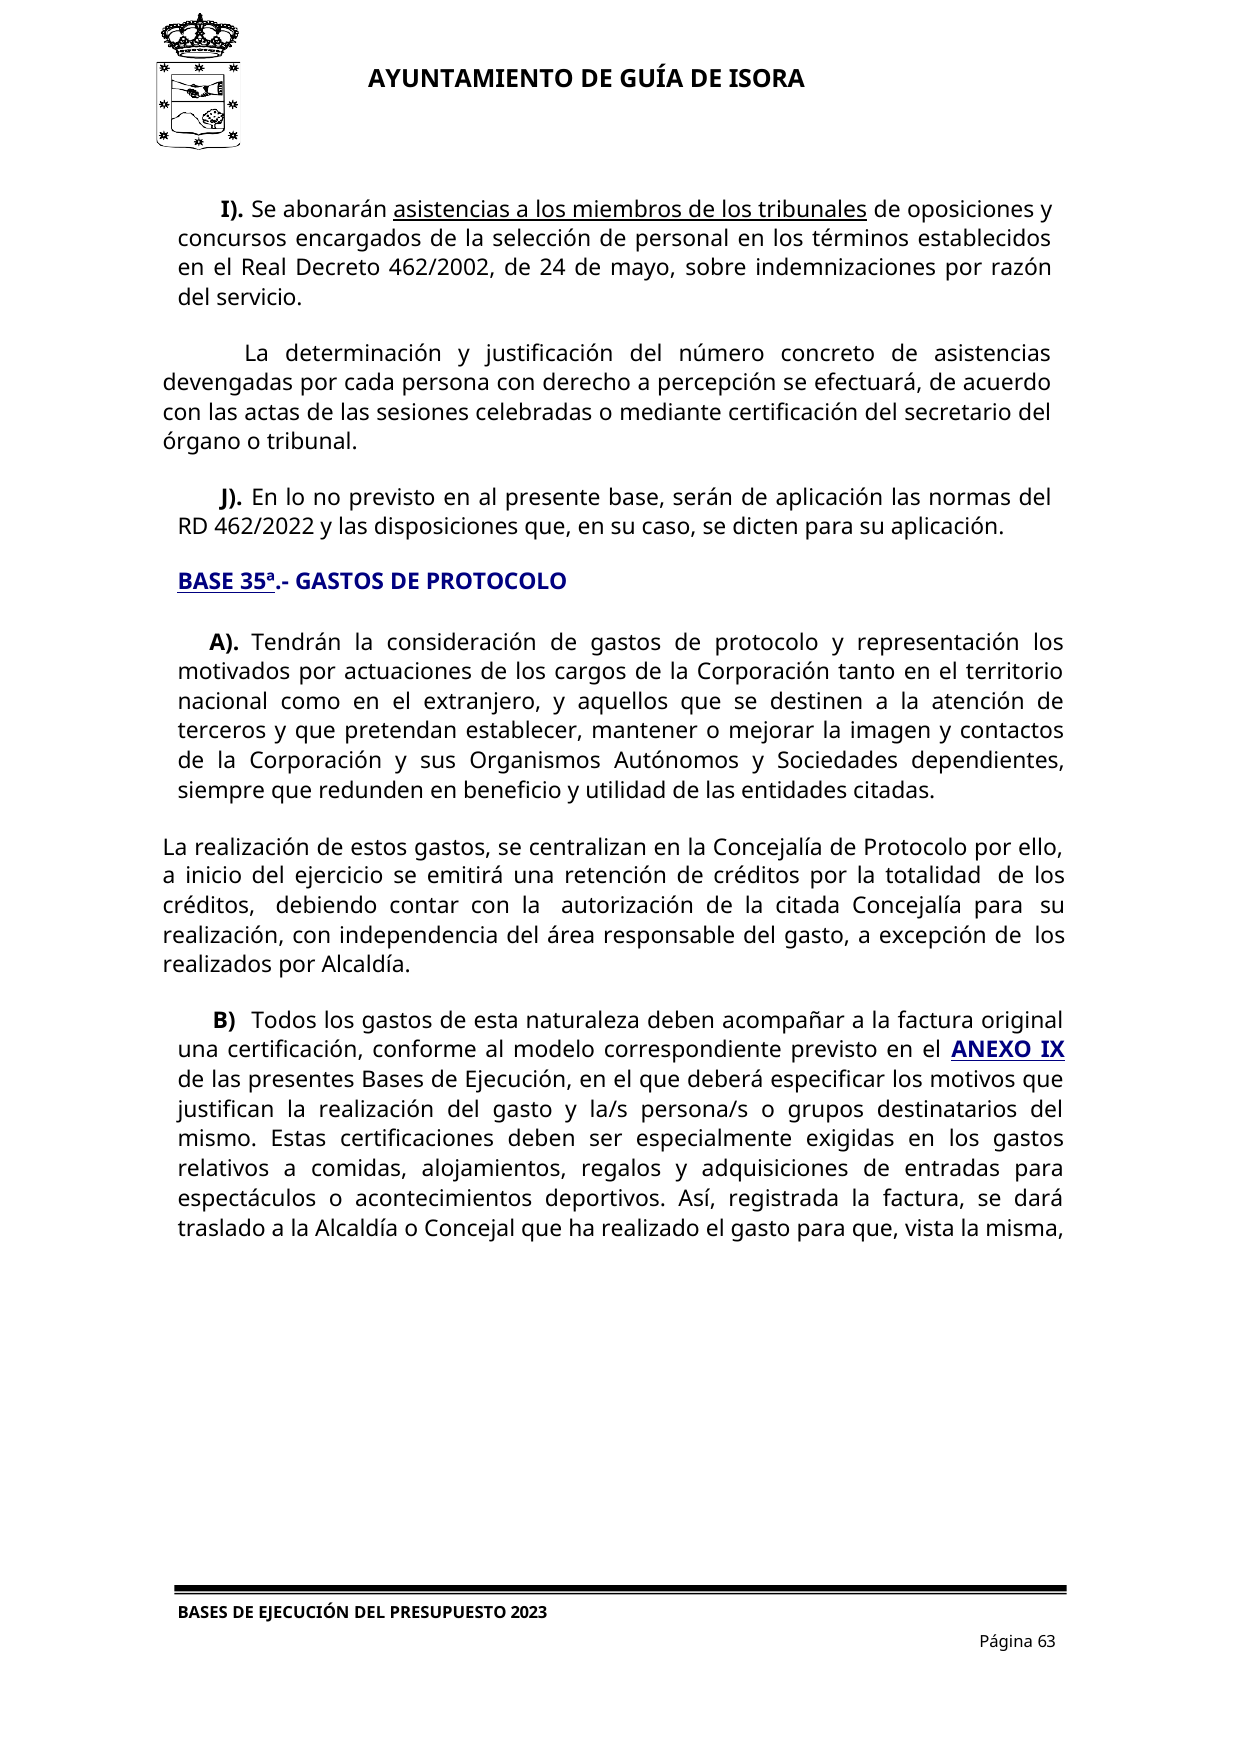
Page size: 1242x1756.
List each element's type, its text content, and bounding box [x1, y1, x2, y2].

text La determinación y justificación del número concreto de asistencias devengadas por cada persona con derecho a percepción se efectuará, de acuerdo con las actas de las sesiones celebradas o mediante certificación del secretario del órgano o tribunal. [162, 338, 1052, 456]
list Se abonarán asistencias a los miembros de los tribunales de oposiciones y concursos encargados de la selección de personal en los términos establecidos en el Real Decreto 462/2002, de 24 de mayo, sobre indemnizaciones por razón del servicio. [162, 193, 1052, 312]
subtitle BASE 35ª.- GASTOS DE PROTOCOLO [177, 565, 1079, 596]
list Tendrán la consideración de gastos de protocolo y representación los motivados por actuaciones de los cargos de la Corporación tanto en el territorio nacional como en el extranjero, y aquellos que se destinen a la atención de terceros y que pretendan establecer, mantener o mejorar la imagen y contactos de la Corporación y sus Organismos Autónomos y Sociedades dependientes, siempre que redunden en beneficio y utilidad de las entidades citadas. [162, 627, 1065, 805]
text La realización de estos gastos, se centralizan en la Concejalía de Protocolo por ello, a inicio del ejercicio se emitirá una retención de créditos por la totalidad de los créditos, debiendo contar con la autorización de la citada Concejalía para su realización, con independencia del área responsable del gasto, a excepción de los realizados por Alcaldía. [162, 831, 1065, 980]
list En lo no previsto en al presente base, serán de aplicación las normas del RD 462/2022 y las disposiciones que, en su caso, se dicten para su aplicación. [162, 482, 1052, 541]
list Todos los gastos de esta naturaleza deben acompañar a la factura original una certificación, conforme al modelo correspondiente previsto en el ANEXO IX de las presentes Bases de Ejecución, en el que deberá especificar los motivos que justifican la realización del gasto y la/s persona/s o grupos destinatarios del mismo. Estas certificaciones deben ser especialmente exigidas en los gastos relativos a comidas, alojamientos, regalos y adquisiciones de entradas para espectáculos o acontecimientos deportivos. Así, registrada la factura, se dará traslado a la Alcaldía o Concejal que ha realizado el gasto para que, vista la misma, [162, 1005, 1065, 1243]
